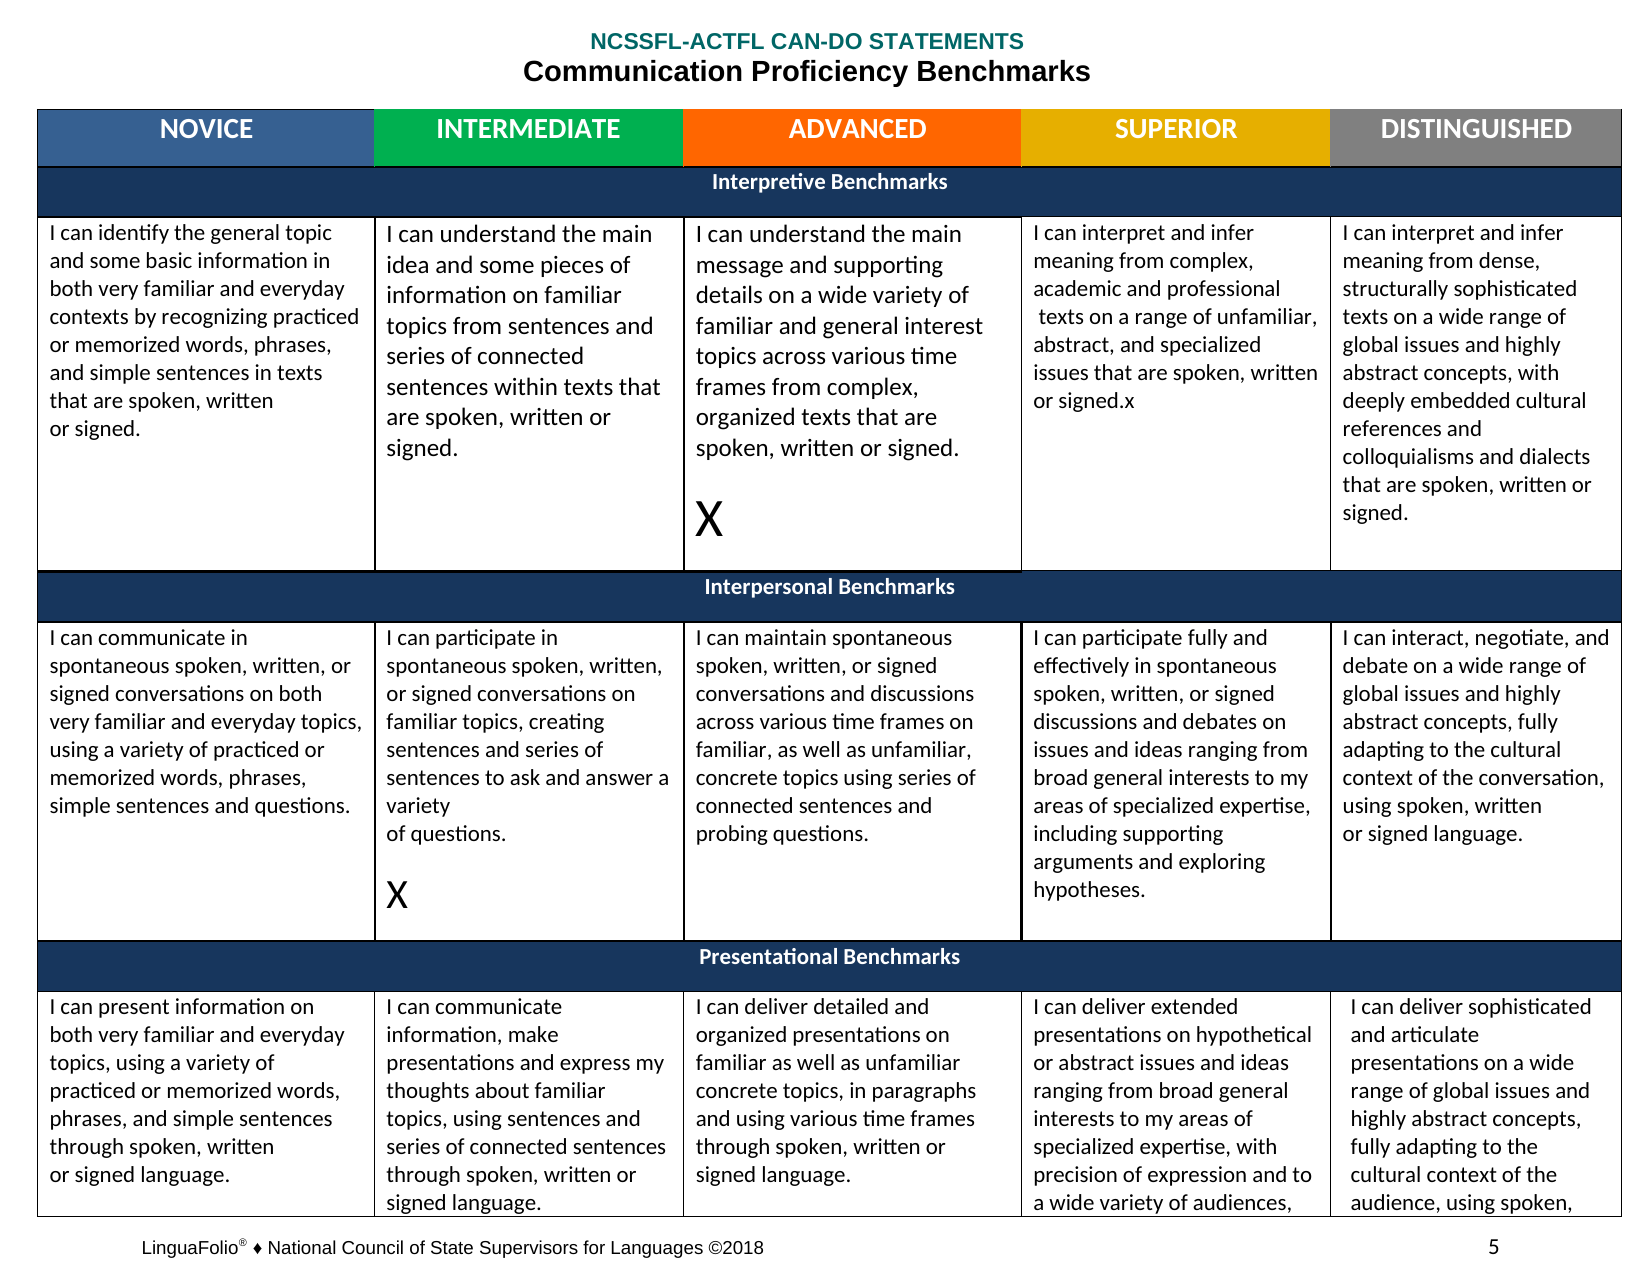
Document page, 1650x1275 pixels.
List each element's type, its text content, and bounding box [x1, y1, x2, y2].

table_cell Interpretive Benchmarks [38, 168, 1621, 216]
table_cell I can interact, negotiate, and debate on a wide range of global issues and highly abstract concepts, fully adapting to the cultural context of the conversation, using spoken, written or signed language. [1332, 623, 1621, 940]
table_header INTERMEDIATE [375, 110, 683, 166]
table_cell I can participate in spontaneous spoken, written, or signed conversations on familiar topics, creating sentences and series of sentences to ask and answer a variety of questions. X [376, 623, 683, 940]
table_header DISTINGUISHED [1331, 110, 1621, 166]
table_cell I can understand the main message and supporting details on a wide variety of familiar and general interest topics across various time frames from complex, organized texts that are spoken, written or signed. X [685, 218, 1021, 570]
table_cell I can communicate information, make presentations and express my thoughts about familiar topics, using sentences and series of connected sentences through spoken, written or signed language. [375, 992, 683, 1216]
table_cell I can deliver sophisticated and articulate presentations on a wide range of global issues and highly abstract concepts, fully adapting to the cultural context of the audience, using spoken, [1331, 992, 1621, 1216]
table_header ADVANCED [684, 110, 1021, 166]
table_cell I can interpret and infer meaning from complex, academic and professional texts on a range of unfamiliar, abstract, and specialized issues that are spoken, written or signed.x [1022, 217, 1330, 570]
table_header NOVICE [38, 110, 374, 166]
table_cell I can communicate in spontaneous spoken, written, or signed conversations on both very familiar and everyday topics, using a variety of practiced or memorized words, phrases, simple sentences and questions. [38, 623, 374, 940]
table_cell I can maintain spontaneous spoken, written, or signed conversations and discussions across various time frames on familiar, as well as unfamiliar, concrete topics using series of connected sentences and probing questions. [685, 623, 1020, 940]
table_header SUPERIOR [1022, 110, 1330, 166]
table_cell I can deliver extended presentations on hypothetical or abstract issues and ideas ranging from broad general interests to my areas of specialized expertise, with precision of expression and to a wide variety of audiences, [1022, 992, 1330, 1216]
text NCSSFL-ACTFL CAN-DO STATEMENTS Communication Proficiency Benchmarks [37, 28, 1577, 88]
table_cell Presentational Benchmarks [38, 942, 1621, 991]
table_cell I can participate fully and effectively in spontaneous spoken, written, or signed discussions and debates on issues and ideas ranging from broad general interests to my areas of specialized expertise, including supporting arguments and exploring hypotheses. [1023, 623, 1330, 940]
table_cell I can deliver detailed and organized presentations on familiar as well as unfamiliar concrete topics, in paragraphs and using various time frames through spoken, written or signed language. [684, 992, 1021, 1216]
table_cell I can interpret and infer meaning from dense, structurally sophisticated texts on a wide range of global issues and highly abstract concepts, with deeply embedded cultural references and colloquialisms and dialects that are spoken, written or signed. [1331, 217, 1621, 570]
table_cell I can present information on both very familiar and everyday topics, using a variety of practiced or memorized words, phrases, and simple sentences through spoken, written or signed language. [38, 992, 374, 1216]
table_cell Interpersonal Benchmarks [38, 571, 1621, 621]
table_cell I can identify the general topic and some basic information in both very familiar and everyday contexts by recognizing practiced or memorized words, phrases, and simple sentences in texts that are spoken, written or signed. [38, 218, 374, 570]
table_cell I can understand the main idea and some pieces of information on familiar topics from sentences and series of connected sentences within texts that are spoken, written or signed. [376, 218, 683, 570]
